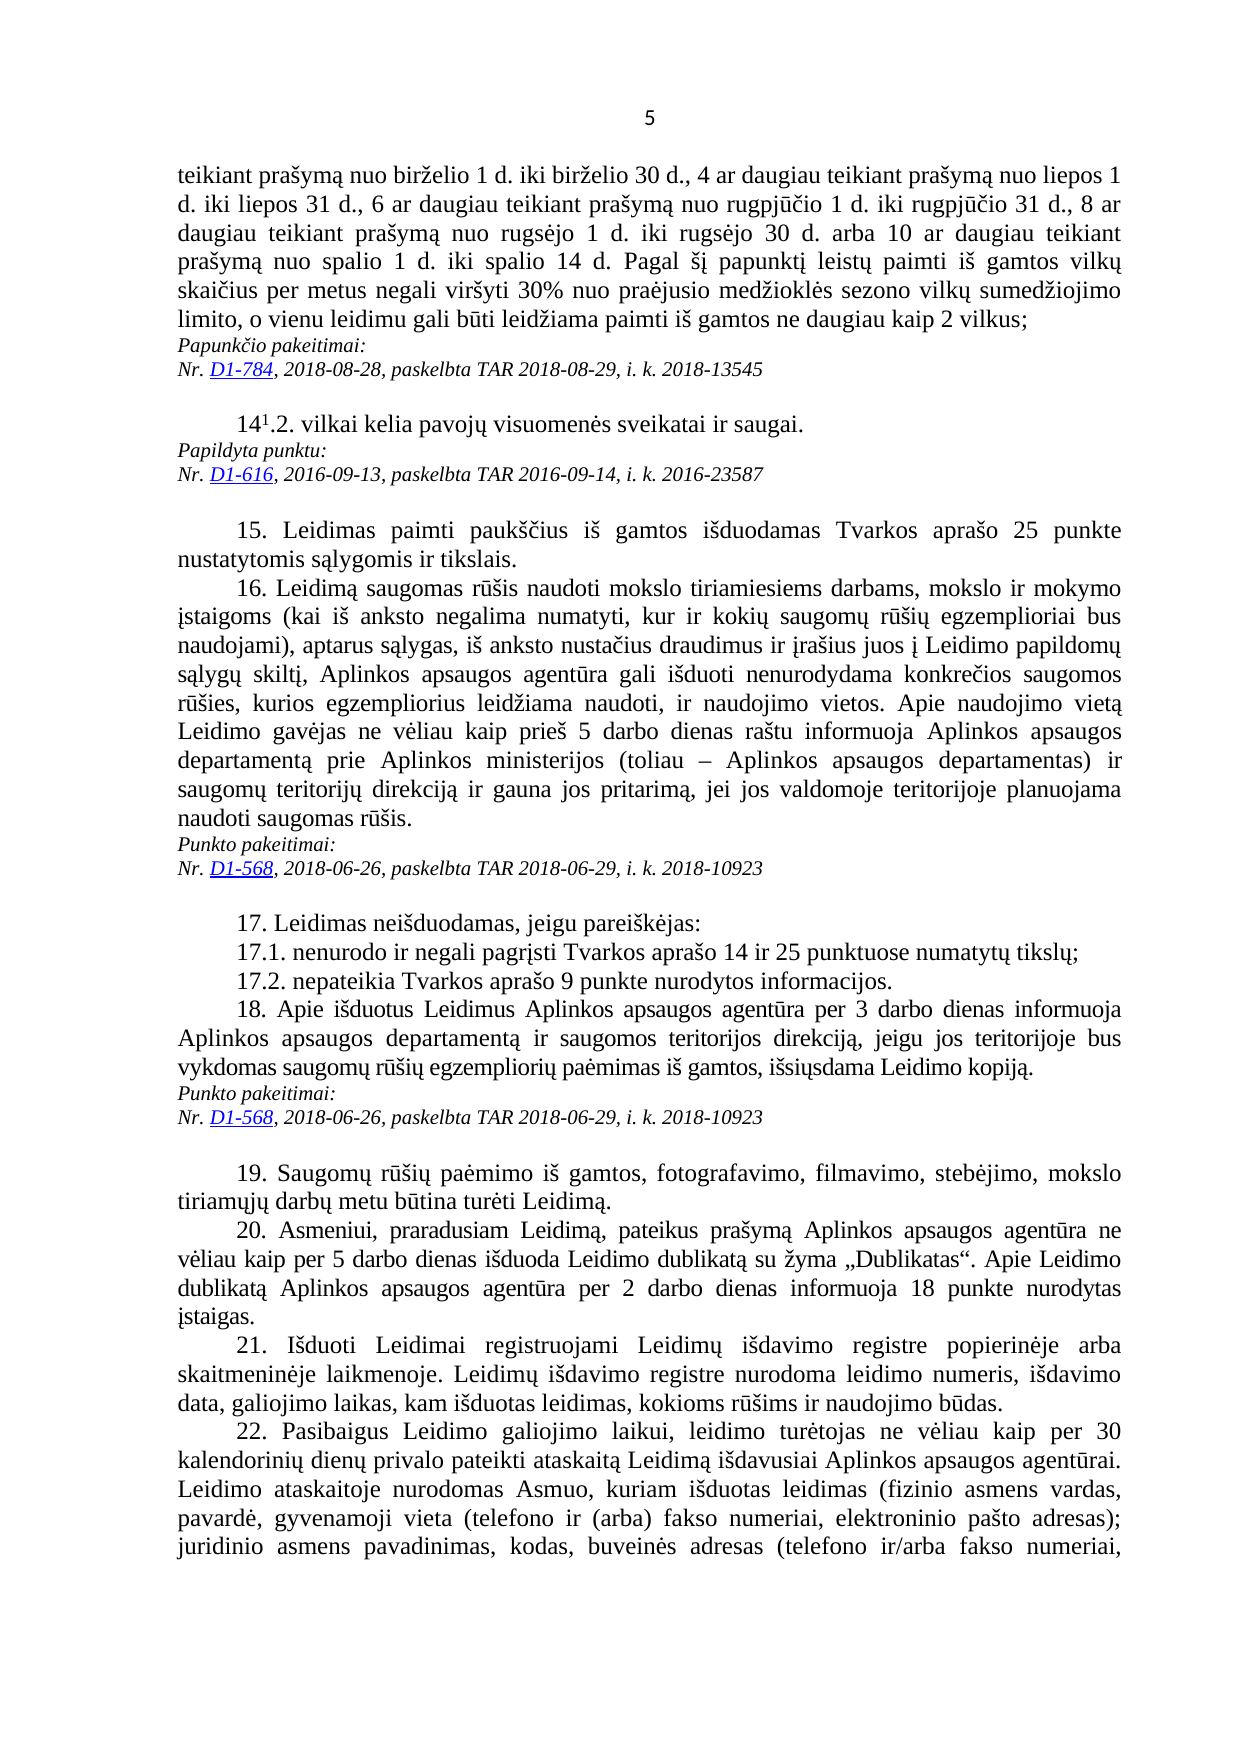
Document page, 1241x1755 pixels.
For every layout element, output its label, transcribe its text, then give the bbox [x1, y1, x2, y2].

text 17. Leidimas neišduodamas, jeigu pareiškėjas: [177, 908, 1122, 937]
text Papildyta punktu: [177, 438, 1122, 462]
text Papunkčio pakeitimai: [177, 333, 1122, 357]
text 16. Leidimą saugomas rūšis naudoti mokslo tiriamiesiems darbams, mokslo ir mokymo įstaigoms (kai iš anksto negalima numatyti, kur ir kokių saugomų rūšių egzemplioriai bus naudojami), aptarus sąlygas, iš anksto nustačius draudimus ir įrašius juos į Leidimo papildomų sąlygų skiltį, Aplinkos apsaugos agentūra gali išduoti nenurodydama konkrečios saugomos rūšies, kurios egzempliorius leidžiama naudoti, ir naudojimo vietos. Apie naudojimo vietą Leidimo gavėjas ne vėliau kaip prieš 5 darbo dienas raštu informuoja Aplinkos apsaugos departamentą prie Aplinkos ministerijos (toliau – Aplinkos apsaugos departamentas) ir saugomų teritorijų direkciją ir gauna jos pritarimą, jei jos valdomoje teritorijoje planuojama naudoti saugomas rūšis. [177, 573, 1122, 831]
text 141.2. vilkai kelia pavojų visuomenės sveikatai ir saugai. [177, 409, 1122, 438]
text 17.2. nepateikia Tvarkos aprašo 9 punkte nurodytos informacijos. [177, 966, 1122, 994]
text Nr. D1-568, 2018-06-26, paskelbta TAR 2018-06-29, i. k. 2018-10923 [177, 856, 1122, 879]
text 15. Leidimas paimti paukščius iš gamtos išduodamas Tvarkos aprašo 25 punkte nustatytomis sąlygomis ir tikslais. [177, 515, 1122, 573]
text 22. Pasibaigus Leidimo galiojimo laikui, leidimo turėtojas ne vėliau kaip per 30 kalendorinių dienų privalo pateikti ataskaitą Leidimą išdavusiai Aplinkos apsaugos agentūrai. Leidimo ataskaitoje nurodomas Asmuo, kuriam išduotas leidimas (fizinio asmens vardas, pavardė, gyvenamoji vieta (telefono ir (arba) fakso numeriai, elektroninio pašto adresas); juridinio asmens pavadinimas, kodas, buveinės adresas (telefono ir/arba fakso numeriai, [177, 1416, 1122, 1560]
text Punkto pakeitimai: [177, 831, 1122, 856]
text teikiant prašymą nuo birželio 1 d. iki birželio 30 d., 4 ar daugiau teikiant prašymą nuo liepos 1 d. iki liepos 31 d., 6 ar daugiau teikiant prašymą nuo rugpjūčio 1 d. iki rugpjūčio 31 d., 8 ar daugiau teikiant prašymą nuo rugsėjo 1 d. iki rugsėjo 30 d. arba 10 ar daugiau teikiant prašymą nuo spalio 1 d. iki spalio 14 d. Pagal šį papunktį leistų paimti iš gamtos vilkų skaičius per metus negali viršyti 30% nuo praėjusio medžioklės sezono vilkų sumedžiojimo limito, o vienu leidimu gali būti leidžiama paimti iš gamtos ne daugiau kaip 2 vilkus; [177, 160, 1122, 333]
text 19. Saugomų rūšių paėmimo iš gamtos, fotografavimo, filmavimo, stebėjimo, mokslo tiriamųjų darbų metu būtina turėti Leidimą. [177, 1158, 1122, 1215]
text 20. Asmeniui, praradusiam Leidimą, pateikus prašymą Aplinkos apsaugos agentūra ne vėliau kaip per 5 darbo dienas išduoda Leidimo dublikatą su žyma „Dublikatas“. Apie Leidimo dublikatą Aplinkos apsaugos agentūra per 2 darbo dienas informuoja 18 punkte nurodytas įstaigas. [177, 1215, 1122, 1330]
text 18. Apie išduotus Leidimus Aplinkos apsaugos agentūra per 3 darbo dienas informuoja Aplinkos apsaugos departamentą ir saugomos teritorijos direkciją, jeigu jos teritorijoje bus vykdomas saugomų rūšių egzempliorių paėmimas iš gamtos, išsiųsdama Leidimo kopiją. [177, 994, 1122, 1081]
text Nr. D1-616, 2016-09-13, paskelbta TAR 2016-09-14, i. k. 2016-23587 [177, 462, 1122, 486]
text 21. Išduoti Leidimai registruojami Leidimų išdavimo registre popierinėje arba skaitmeninėje laikmenoje. Leidimų išdavimo registre nurodoma leidimo numeris, išdavimo data, galiojimo laikas, kam išduotas leidimas, kokioms rūšims ir naudojimo būdas. [177, 1330, 1122, 1416]
text Nr. D1-784, 2018-08-28, paskelbta TAR 2018-08-29, i. k. 2018-13545 [177, 357, 1122, 381]
text Nr. D1-568, 2018-06-26, paskelbta TAR 2018-06-29, i. k. 2018-10923 [177, 1105, 1122, 1129]
text 17.1. nenurodo ir negali pagrįsti Tvarkos aprašo 14 ir 25 punktuose numatytų tikslų; [177, 937, 1122, 966]
text Punkto pakeitimai: [177, 1081, 1122, 1105]
